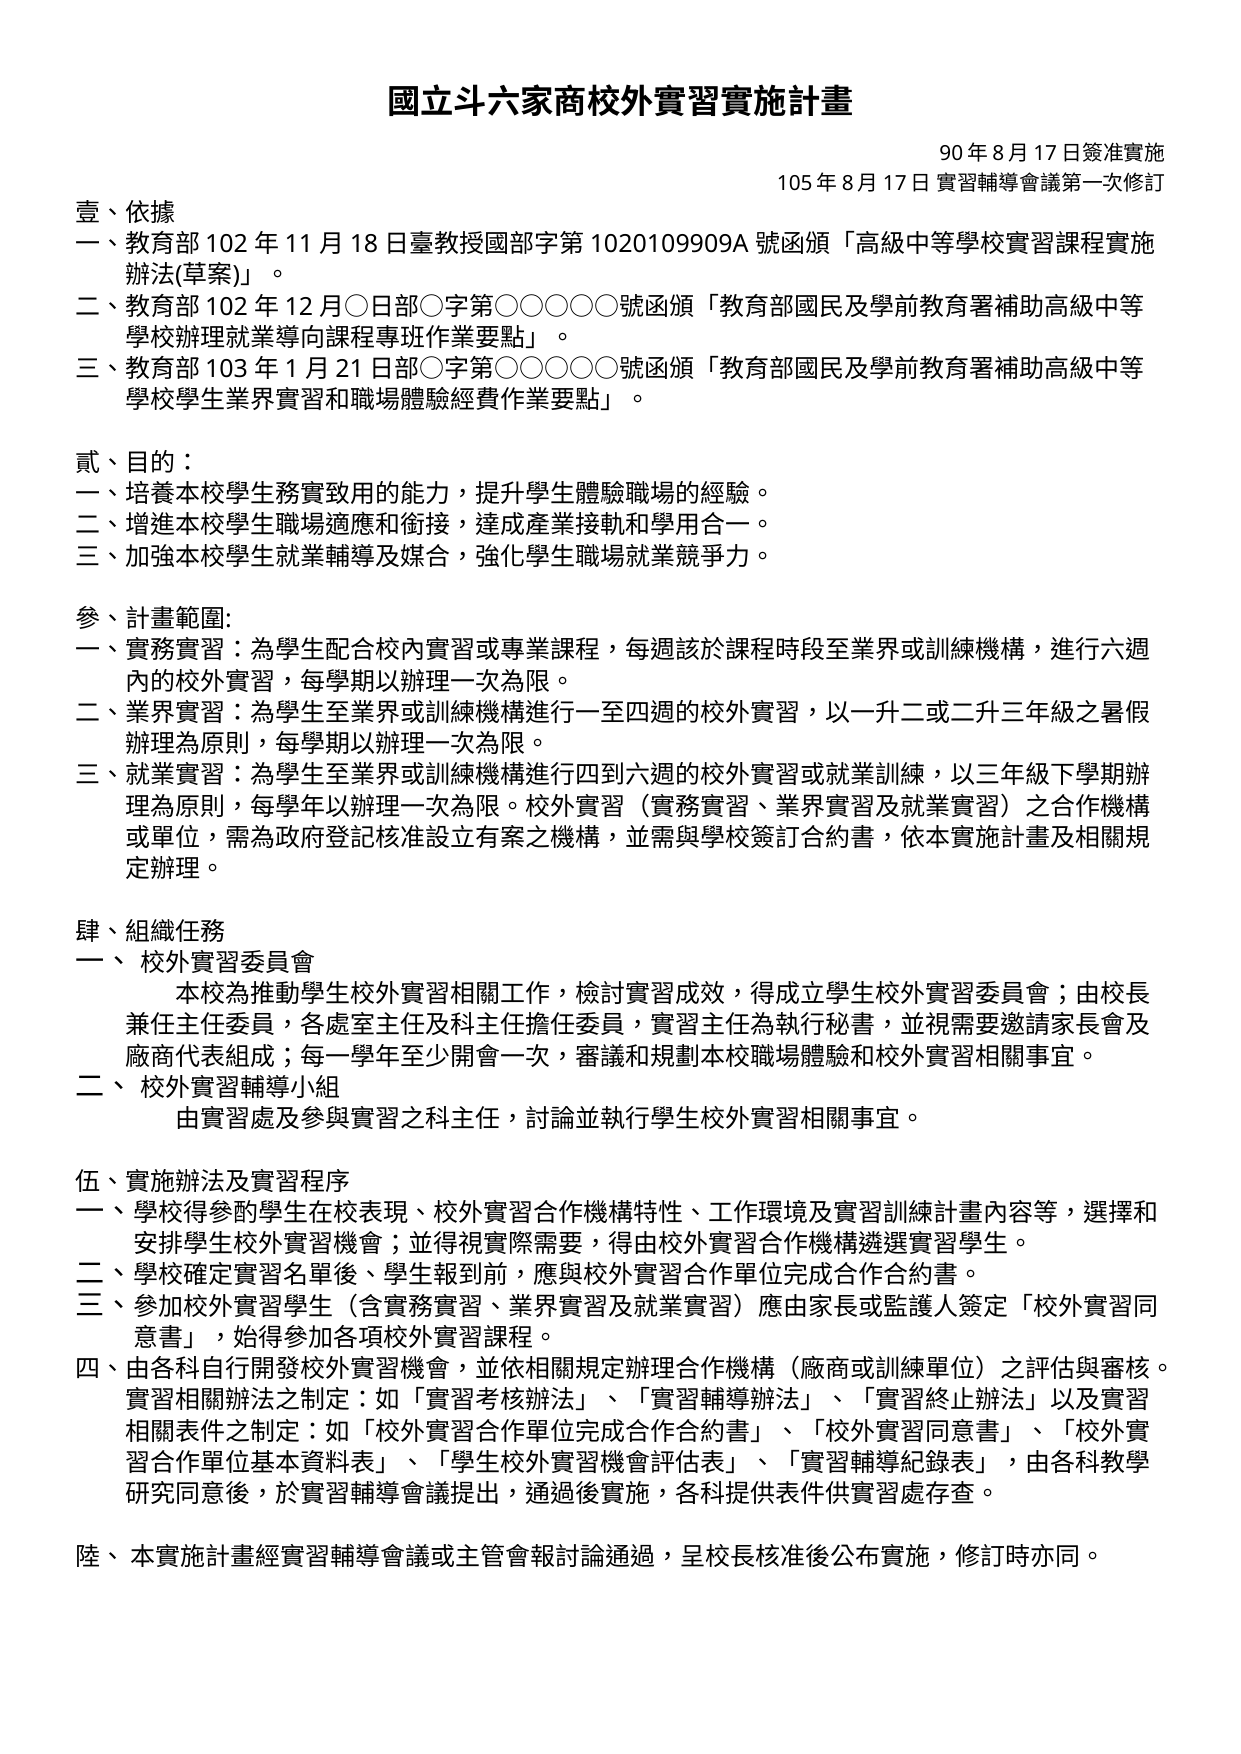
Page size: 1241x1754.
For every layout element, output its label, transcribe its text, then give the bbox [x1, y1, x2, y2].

text 參、計畫範圍: [75, 603, 1165, 634]
text 本校為推動學生校外實習相關工作，檢討實習成效，得成立學生校外實習委員會；由校長兼任主任委員，各處室主任及科主任擔任委員，實習主任為執行秘書，並視需要邀請家長會及廠商代表組成；每一學年至少開會一次，審議和規劃本校職場體驗和校外實習相關事宜。 [125, 978, 1165, 1071]
text 三、教育部103 年1 月21日部○字第○○○○○號函頒「教育部國民及學前教育署補助高級中等學校學生業界實習和職場體驗經費作業要點」。 [75, 353, 1165, 415]
text 一、 校外實習委員會 [75, 946, 1165, 978]
text 90年8月17日簽准實施 [75, 136, 1165, 166]
text 伍、實施辦法及實習程序 [75, 1165, 1165, 1196]
text 一、教育部102 年11 月18 日臺教授國部字第1020109909A 號函頒「高級中等學校實習課程實施辦法(草案)」。 [75, 228, 1165, 290]
text 二、 校外實習輔導小組 [75, 1071, 1165, 1103]
text 三、參加校外實習學生（含實務實習、業界實習及就業實習）應由家長或監護人簽定「校外實習同意書」，始得參加各項校外實習課程。 [75, 1290, 1165, 1353]
text 壹、依據 [75, 196, 1165, 228]
text 二、增進本校學生職場適應和銜接，達成產業接軌和學用合一。 [75, 509, 1165, 540]
text 一、培養本校學生務實致用的能力，提升學生體驗職場的經驗。 [75, 478, 1165, 509]
text 一、學校得參酌學生在校表現、校外實習合作機構特性、工作環境及實習訓練計畫內容等，選擇和安排學生校外實習機會；並得視實際需要，得由校外實習合作機構遴選實習學生。 [75, 1196, 1165, 1259]
text 陸、 本實施計畫經實習輔導會議或主管會報討論通過，呈校長核准後公布實施，修訂時亦同。 [75, 1540, 1165, 1571]
text 二、學校確定實習名單後、學生報到前，應與校外實習合作單位完成合作合約書。 [75, 1259, 1165, 1290]
text 肆、組織任務 [75, 915, 1165, 946]
text 三、加強本校學生就業輔導及媒合，強化學生職場就業競爭力。 [75, 540, 1165, 571]
text 一、實務實習：為學生配合校內實習或專業課程，每週該於課程時段至業界或訓練機構，進行六週內的校外實習，每學期以辦理一次為限。 [75, 634, 1165, 696]
text 由實習處及參與實習之科主任，討論並執行學生校外實習相關事宜。 [125, 1103, 1165, 1134]
text 105年8月17日 實習輔導會議第一次修訂 [75, 166, 1165, 196]
text 貳、目的： [75, 446, 1165, 478]
text 二、業界實習：為學生至業界或訓練機構進行一至四週的校外實習，以一升二或二升三年級之暑假辦理為原則，每學期以辦理一次為限。 [75, 696, 1165, 759]
text 二、教育部102 年12 月○日部○字第○○○○○號函頒「教育部國民及學前教育署補助高級中等學校辦理就業導向課程專班作業要點」。 [75, 290, 1165, 353]
text 四、由各科自行開發校外實習機會，並依相關規定辦理合作機構（廠商或訓練單位）之評估與審核。實習相關辦法之制定：如「實習考核辦法」、「實習輔導辦法」、「實習終止辦法」以及實習相關表件之制定：如「校外實習合作單位完成合作合約書」、「校外實習同意書」、「校外實習合作單位基本資料表」、「學生校外實習機會評估表」、「實習輔導紀錄表」，由各科教學研究同意後，於實習輔導會議提出，通過後實施，各科提供表件供實習處存查。 [75, 1353, 1165, 1509]
text 國立斗六家商校外實習實施計畫 [75, 75, 1165, 123]
text 三、就業實習：為學生至業界或訓練機構進行四到六週的校外實習或就業訓練，以三年級下學期辦理為原則，每學年以辦理一次為限。校外實習（實務實習、業界實習及就業實習）之合作機構或單位，需為政府登記核准設立有案之機構，並需與學校簽訂合約書，依本實施計畫及相關規定辦理。 [75, 759, 1165, 884]
